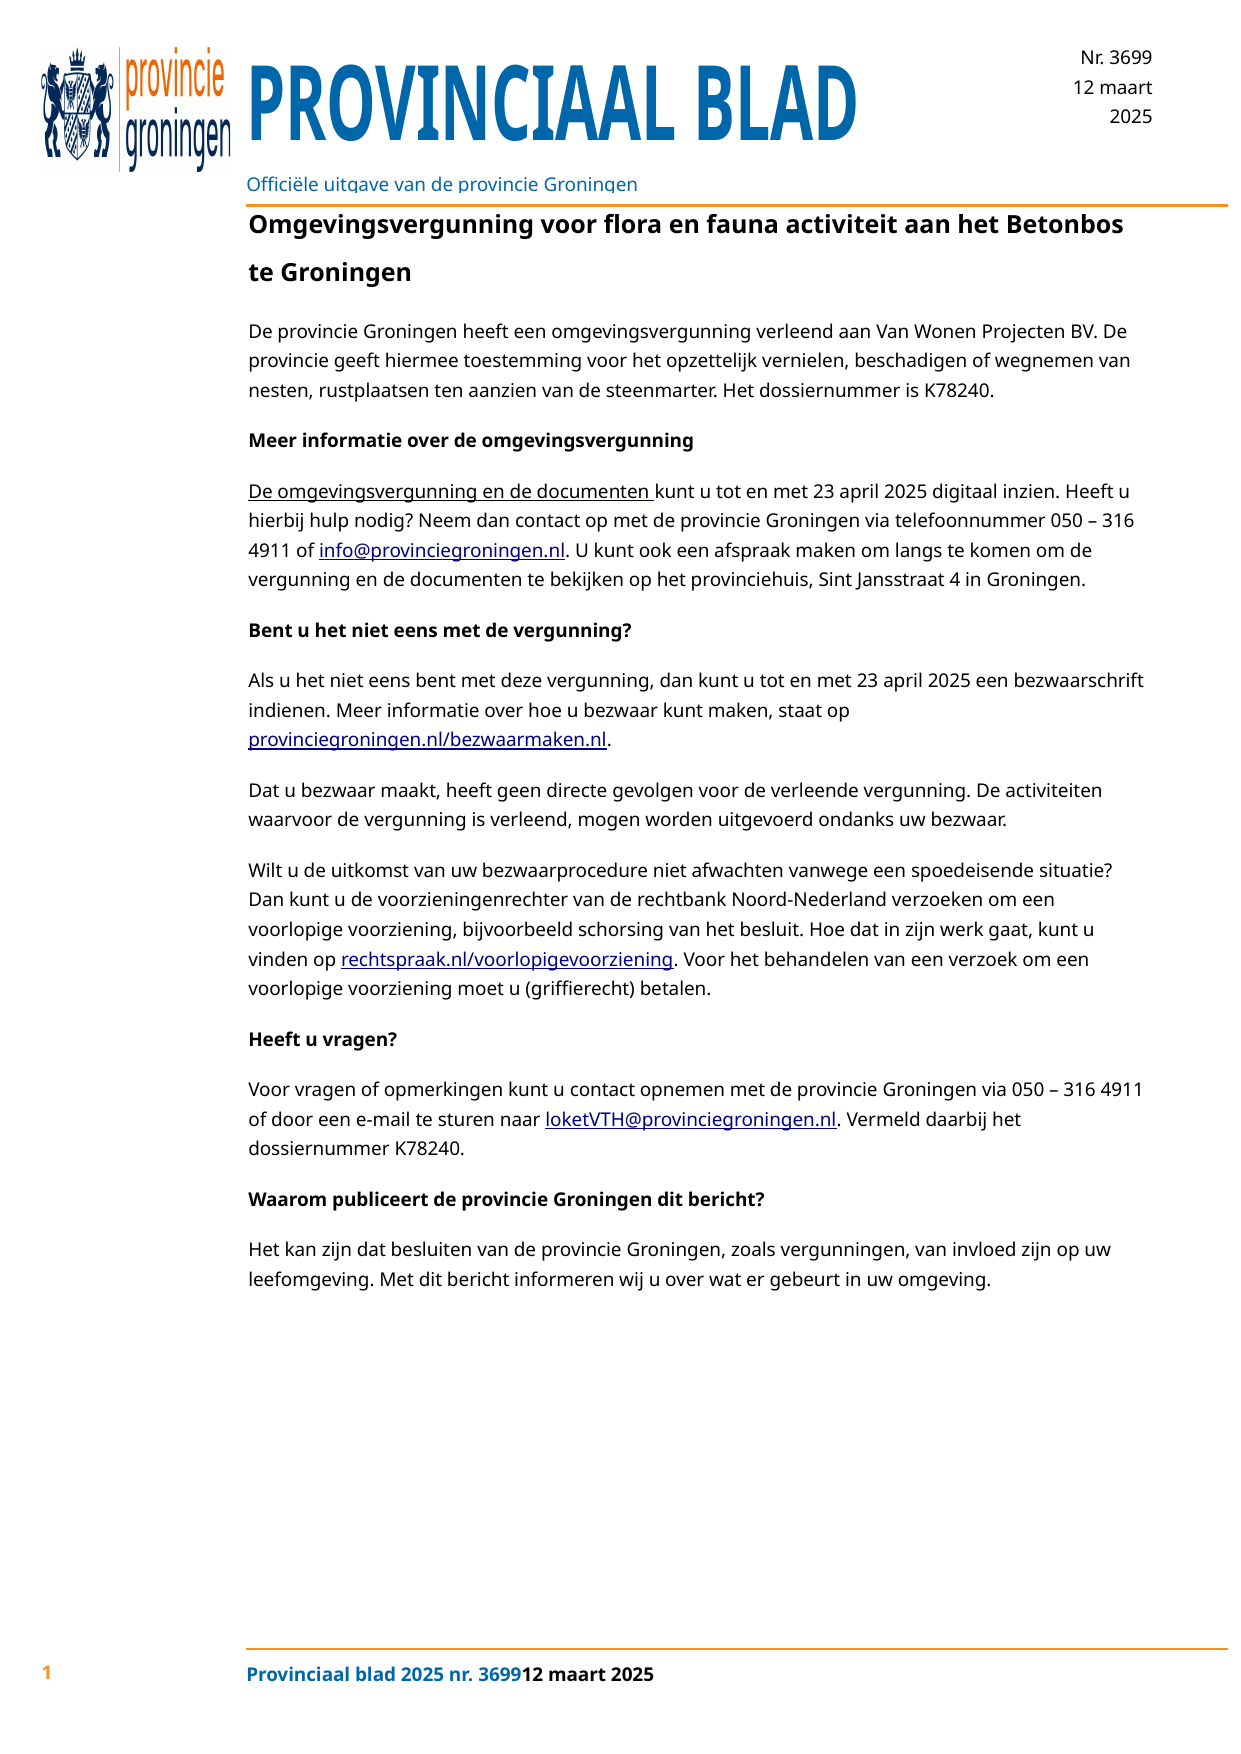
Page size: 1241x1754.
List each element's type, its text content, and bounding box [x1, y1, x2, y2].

text Waarom publiceert de provincie Groningen dit bericht? [248, 1186, 1152, 1212]
text Heeft u vragen? [248, 1026, 1152, 1052]
text Het kan zijn dat besluiten van de provincie Groningen, zoals vergunningen, van invloed zijn op uw leefomgeving. Met dit bericht informeren wij u over wat er gebeurt in uw omgeving. [248, 1236, 1152, 1292]
text De omgevingsvergunning en de documenten kunt u tot en met 23 april 2025 digitaal inzien. Heeft u hierbij hulp nodig? Neem dan contact op met de provincie Groningen via telefoonnummer 050 – 316 4911 of info@provinciegroningen.nl. U kunt ook een afspraak maken om langs te komen om de vergunning en de documenten te bekijken op het provinciehuis, Sint Jansstraat 4 in Groningen. [248, 478, 1152, 592]
text Voor vragen of opmerkingen kunt u contact opnemen met de provincie Groningen via 050 – 316 4911 of door een e-mail te sturen naar loketVTH@provinciegroningen.nl. Vermeld daarbij het dossiernummer K78240. [248, 1076, 1152, 1161]
text De provincie Groningen heeft een omgevingsvergunning verleend aan Van Wonen Projecten BV. De provincie geeft hiermee toestemming voor het opzettelijk vernielen, beschadigen of wegnemen van nesten, rustplaatsen ten aanzien van de steenmarter. Het dossiernummer is K78240. [248, 318, 1152, 403]
picture [41, 47, 231, 172]
text Meer informatie over de omgevingsvergunning [248, 427, 1152, 453]
text Als u het niet eens bent met deze vergunning, dan kunt u tot en met 23 april 2025 een bezwaarschrift indienen. Meer informatie over hoe u bezwaar kunt maken, staat op provinciegroningen.nl/bezwaarmaken.nl. [248, 667, 1152, 752]
text Bent u het niet eens met de vergunning? [248, 617, 1152, 643]
text Wilt u de uitkomst van uw bezwaarprocedure niet afwachten vanwege een spoedeisende situatie? Dan kunt u de voorzieningenrechter van de rechtbank Noord-Nederland verzoeken om een voorlopige voorziening, bijvoorbeeld schorsing van het besluit. Hoe dat in zijn werk gaat, kunt u vinden op rechtspraak.nl/voorlopigevoorziening. Voor het behandelen van een verzoek om een voorlopige voorziening moet u (griffierecht) betalen. [248, 857, 1152, 1001]
text Dat u bezwaar maakt, heeft geen directe gevolgen voor de verleende vergunning. De activiteiten waarvoor de vergunning is verleend, mogen worden uitgevoerd ondanks uw bezwaar. [248, 777, 1152, 832]
text Omgevingsvergunning voor flora en fauna activiteit aan het Betonbos te Groningen [248, 207, 1152, 288]
